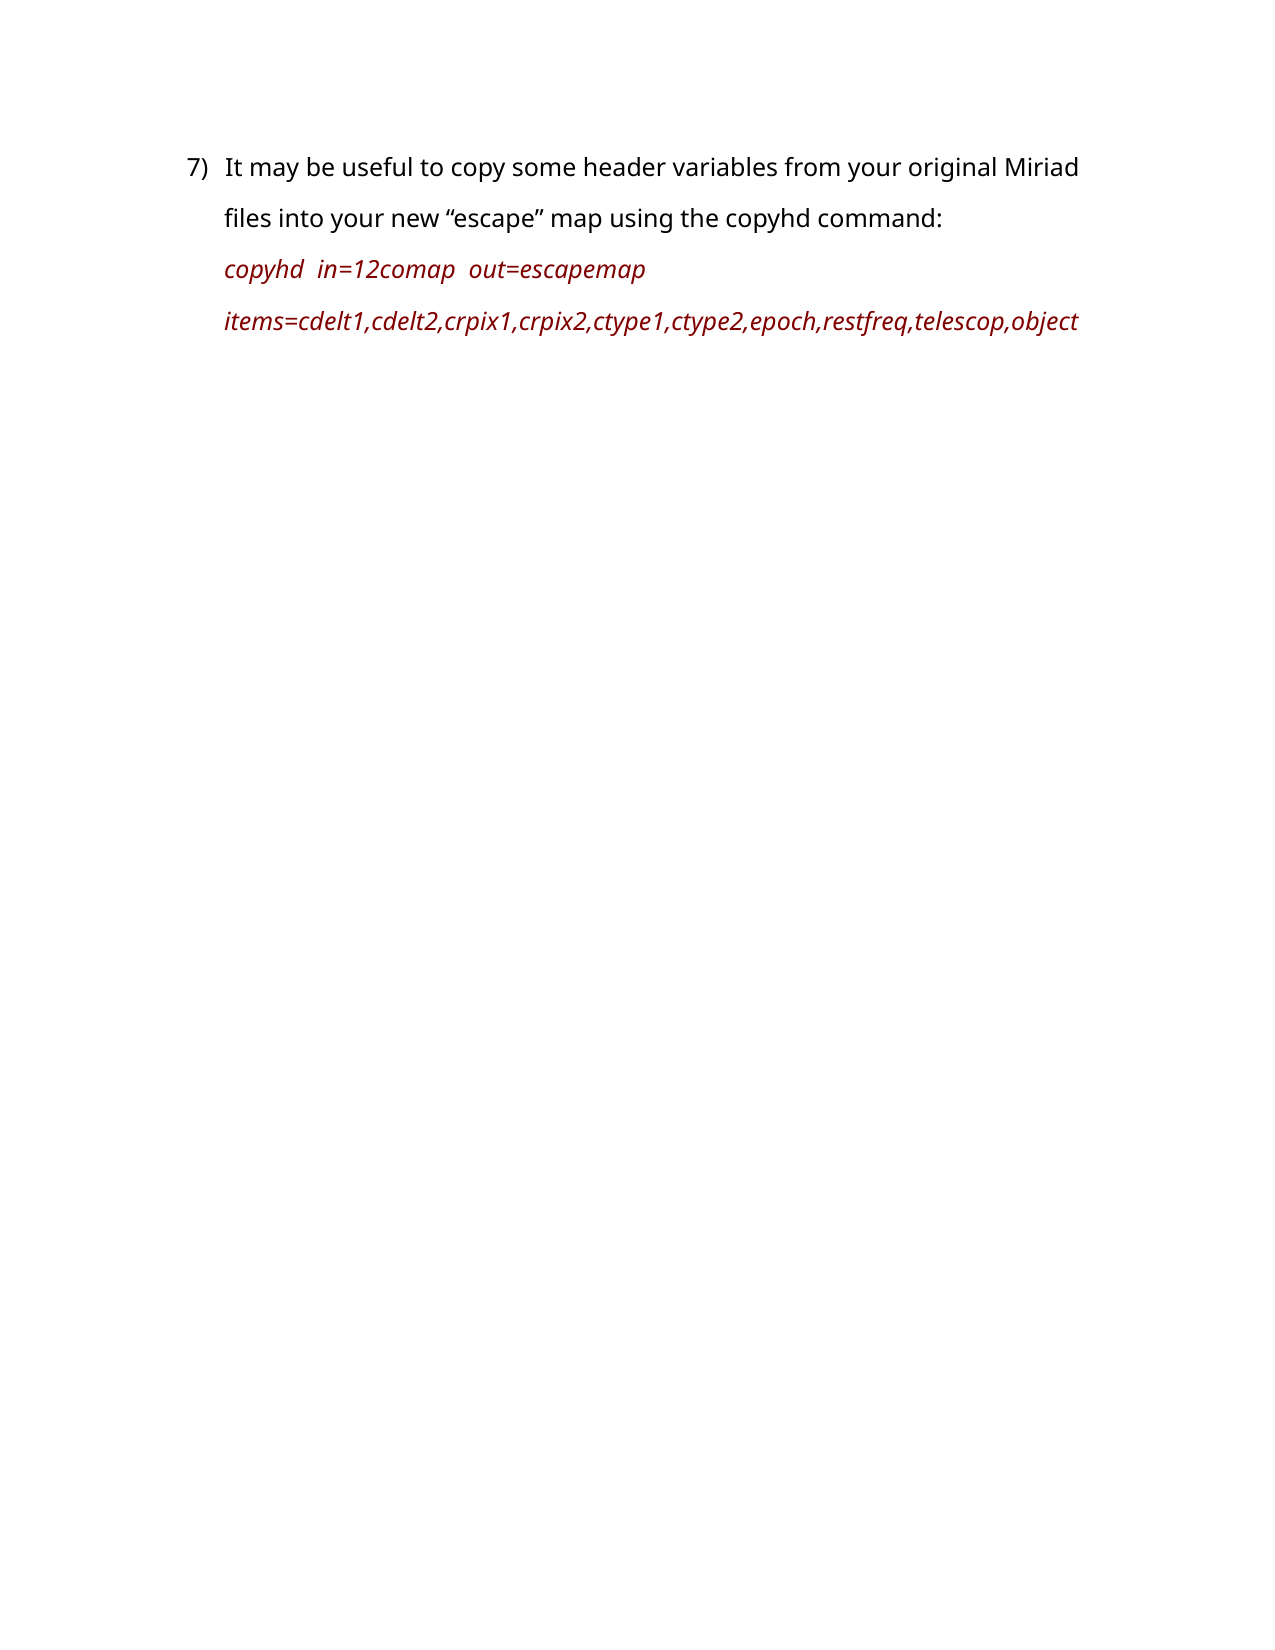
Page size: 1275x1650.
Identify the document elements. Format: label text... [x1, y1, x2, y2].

list copyhd in=12comap out=escapemap items=cdelt1,cdelt2,crpix1,crpix2,ctype1,ctype2,epoch,restfreq,telescop,object [186, 252, 1125, 337]
list It may be useful to copy some header variables from your original Miriad files into your new “escape” map using the copyhd command: [186, 150, 1125, 235]
